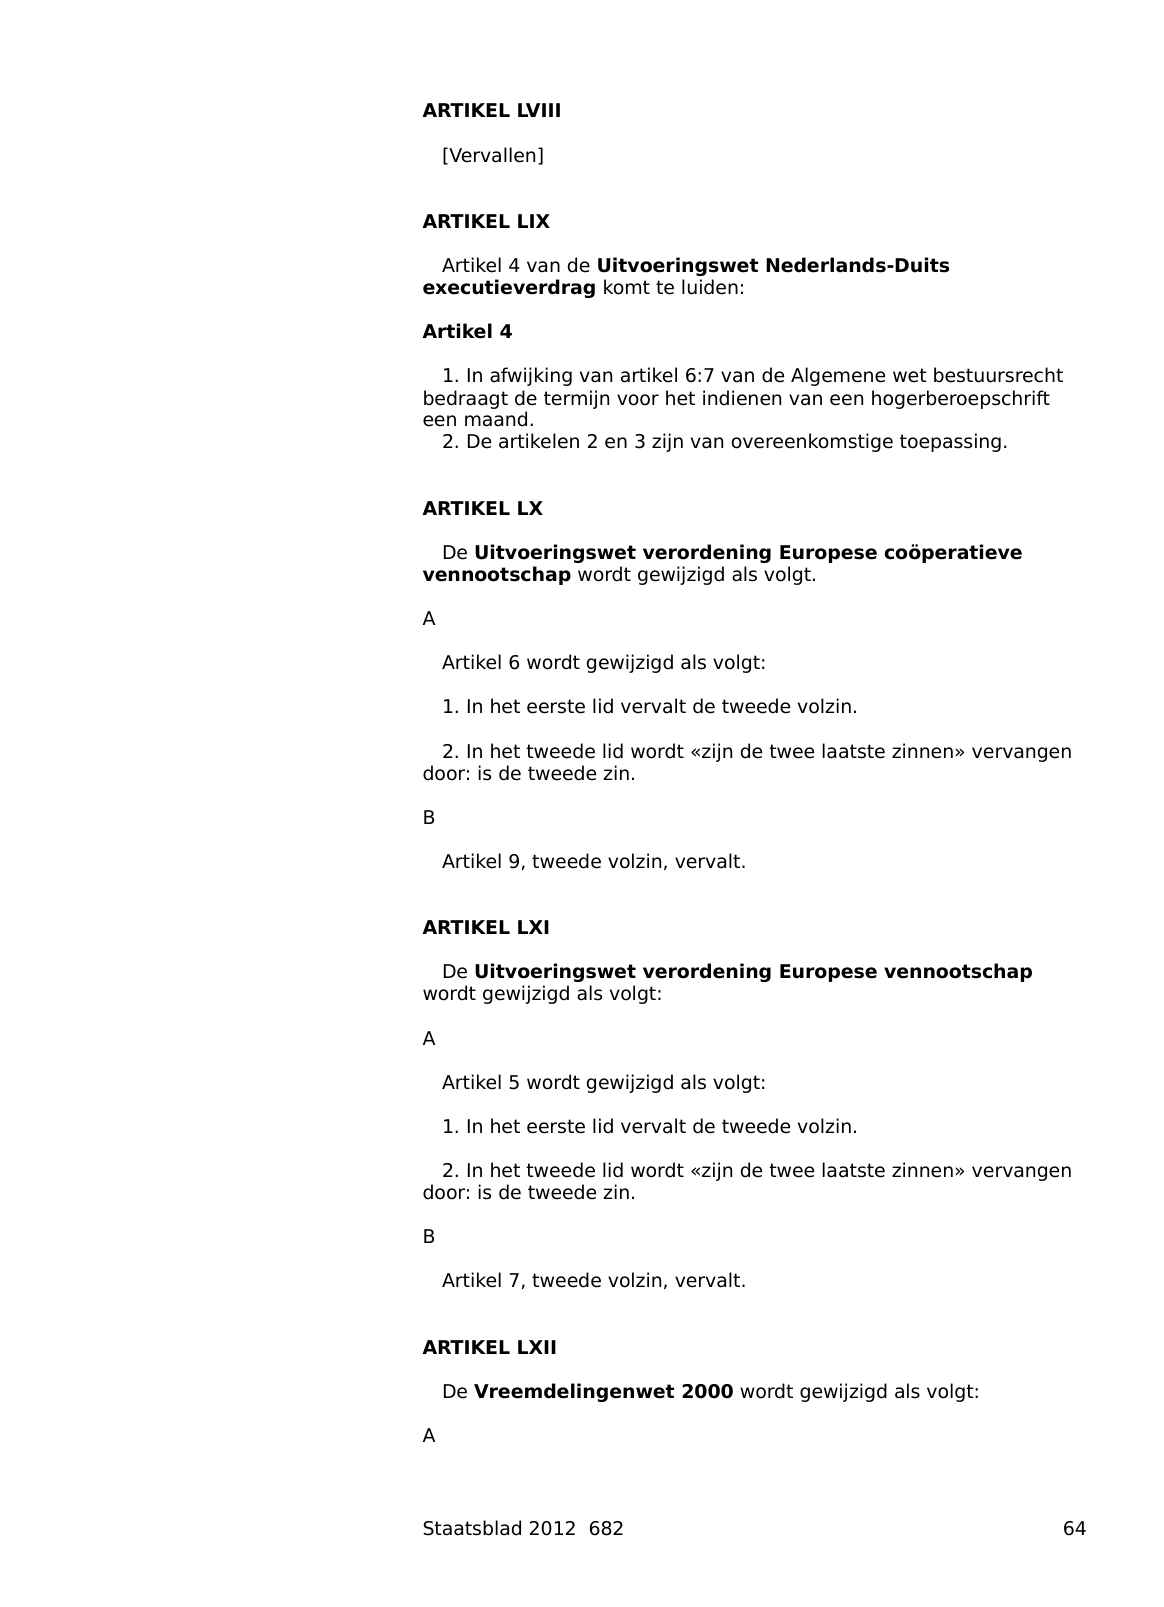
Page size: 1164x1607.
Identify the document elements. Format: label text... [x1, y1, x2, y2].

text Artikel 6 wordt gewijzigd als volgt: [422, 652, 1087, 674]
text [Vervallen] [422, 144, 1087, 167]
text Artikel 5 wordt gewijzigd als volgt: [422, 1072, 1087, 1094]
text Artikel 4 van de Uitvoeringswet Nederlands-Duits executieverdrag komt te luiden: [422, 255, 1087, 299]
text De Uitvoeringswet verordening Europese coöperatieve vennootschap wordt gewijzigd als volgt. [422, 542, 1087, 586]
subtitle Artikel 4 [422, 321, 1087, 343]
text De Uitvoeringswet verordening Europese vennootschap wordt gewijzigd als volgt: [422, 961, 1087, 1005]
subtitle ARTIKEL LX [422, 498, 1087, 520]
text De Vreemdelingenwet 2000 wordt gewijzigd als volgt: [422, 1381, 1087, 1403]
text 2. De artikelen 2 en 3 zijn van overeenkomstige toepassing. [422, 431, 1087, 453]
text B [422, 807, 1087, 829]
text 2. In het tweede lid wordt «zijn de twee laatste zinnen» vervangen door: is de tweede zin. [422, 1160, 1087, 1204]
subtitle ARTIKEL LXI [422, 917, 1087, 939]
text Artikel 7, tweede volzin, vervalt. [422, 1270, 1087, 1292]
subtitle ARTIKEL LVIII [422, 100, 1087, 122]
text 1. In afwijking van artikel 6:7 van de Algemene wet bestuursrecht bedraagt de termijn voor het indienen van een hogerberoepschrift een maand. [422, 365, 1087, 431]
subtitle ARTIKEL LXII [422, 1337, 1087, 1359]
text 1. In het eerste lid vervalt de tweede volzin. [422, 696, 1087, 718]
text A [422, 1425, 1087, 1447]
text A [422, 608, 1087, 630]
text B [422, 1226, 1087, 1248]
text Artikel 9, tweede volzin, vervalt. [422, 851, 1087, 873]
text 2. In het tweede lid wordt «zijn de twee laatste zinnen» vervangen door: is de tweede zin. [422, 741, 1087, 784]
text A [422, 1027, 1087, 1049]
subtitle ARTIKEL LIX [422, 211, 1087, 233]
text 1. In het eerste lid vervalt de tweede volzin. [422, 1116, 1087, 1138]
